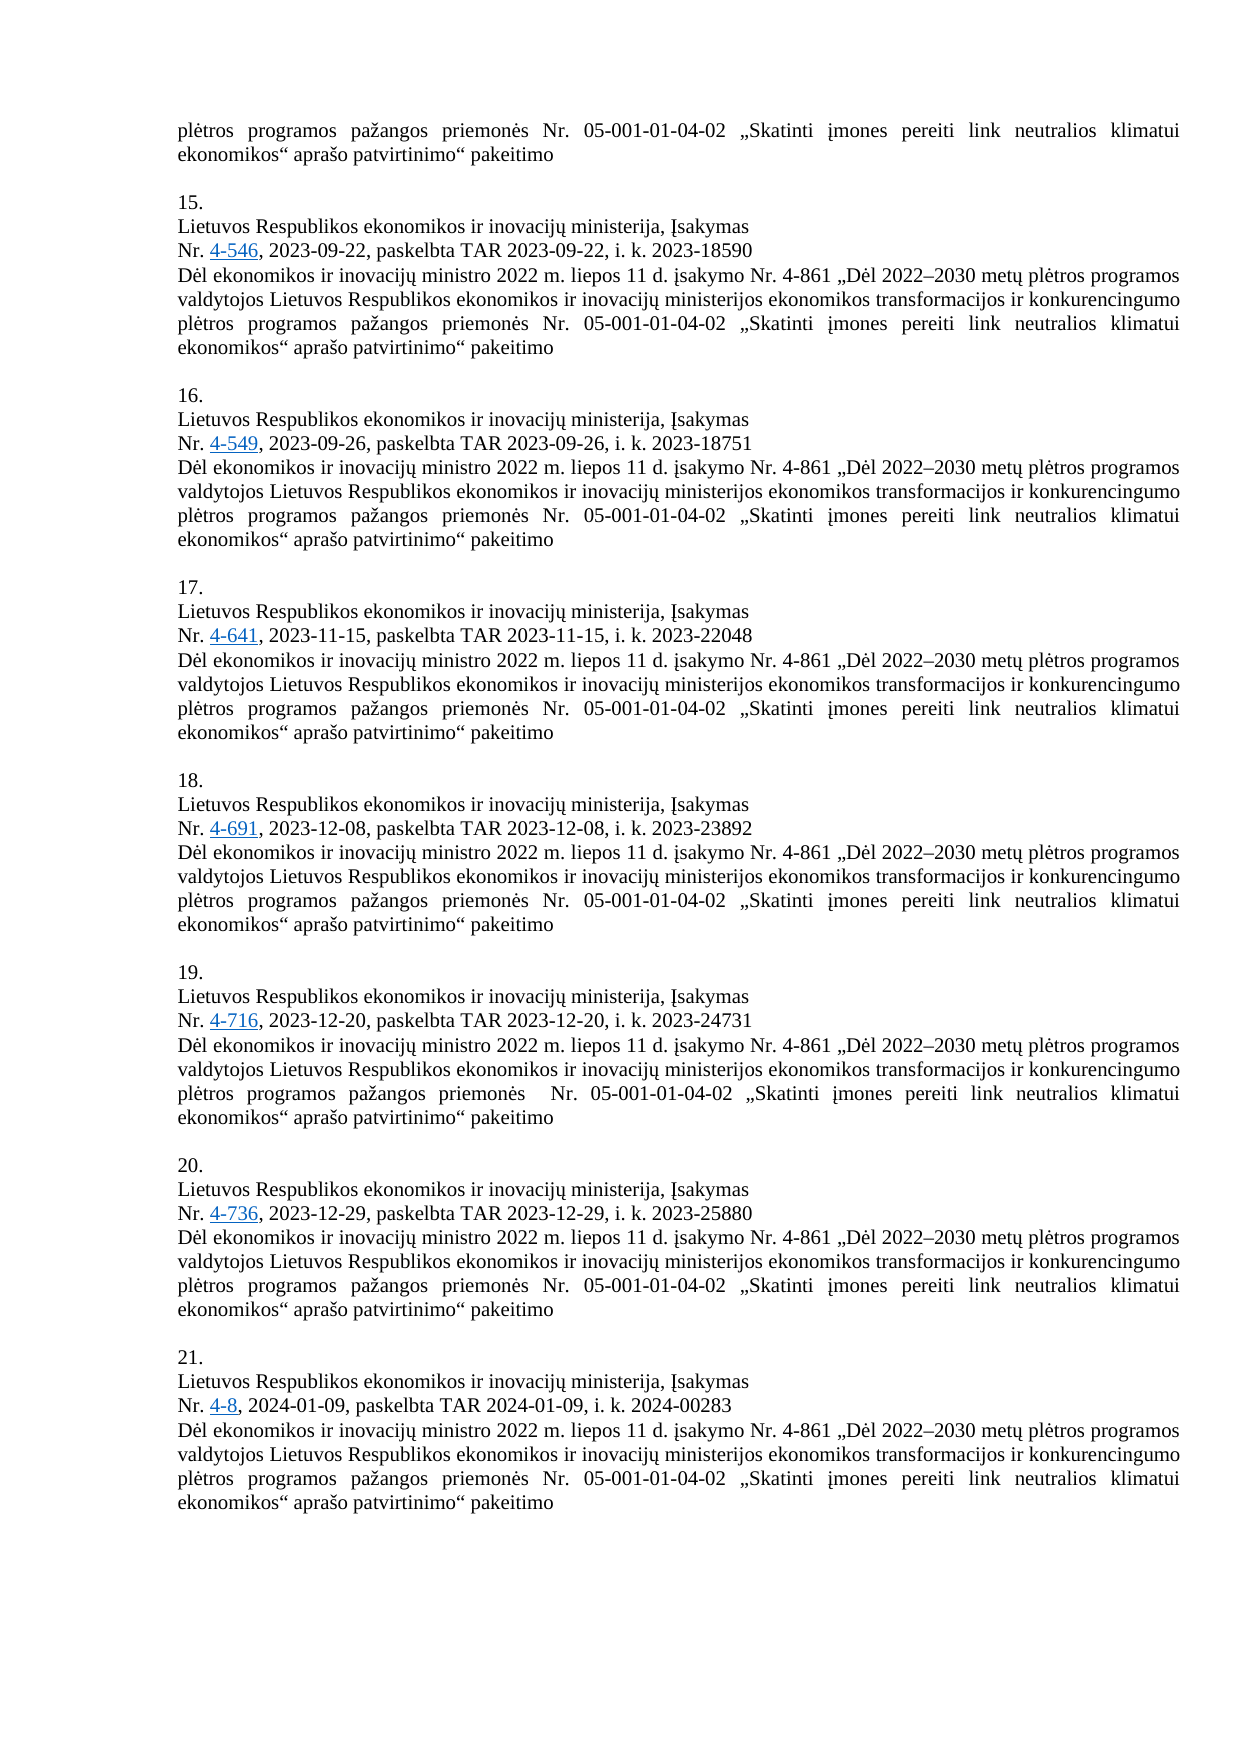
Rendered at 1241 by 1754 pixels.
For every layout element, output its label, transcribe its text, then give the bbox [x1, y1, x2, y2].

text Dėl ekonomikos ir inovacijų ministro 2022 m. liepos 11 d. įsakymo Nr. 4-861 „Dėl 2022–2030 metų plėtros programos valdytojos Lietuvos Respublikos ekonomikos ir inovacijų ministerijos ekonomikos transformacijos ir konkurencingumo plėtros programos pažangos priemonės Nr. 05-001-01-04-02 „Skatinti įmones pereiti link neutralios klimatui ekonomikos“ aprašo patvirtinimo“ pakeitimo [177, 1225, 1181, 1321]
text Dėl ekonomikos ir inovacijų ministro 2022 m. liepos 11 d. įsakymo Nr. 4-861 „Dėl 2022–2030 metų plėtros programos valdytojos Lietuvos Respublikos ekonomikos ir inovacijų ministerijos ekonomikos transformacijos ir konkurencingumo plėtros programos pažangos priemonės Nr. 05-001-01-04-02 „Skatinti įmones pereiti link neutralios klimatui ekonomikos“ aprašo patvirtinimo“ pakeitimo [177, 840, 1181, 936]
text Lietuvos Respublikos ekonomikos ir inovacijų ministerija, Įsakymas [177, 1369, 1181, 1393]
text Nr. 4-736, 2023-12-29, paskelbta TAR 2023-12-29, i. k. 2023-25880 [177, 1201, 1181, 1225]
text Lietuvos Respublikos ekonomikos ir inovacijų ministerija, Įsakymas [177, 792, 1181, 816]
text Dėl ekonomikos ir inovacijų ministro 2022 m. liepos 11 d. įsakymo Nr. 4-861 „Dėl 2022–2030 metų plėtros programos valdytojos Lietuvos Respublikos ekonomikos ir inovacijų ministerijos ekonomikos transformacijos ir konkurencingumo plėtros programos pažangos priemonės Nr. 05-001-01-04-02 „Skatinti įmones pereiti link neutralios klimatui ekonomikos“ aprašo patvirtinimo“ pakeitimo [177, 1032, 1181, 1129]
text 21. [177, 1345, 1181, 1369]
text Nr. 4-641, 2023-11-15, paskelbta TAR 2023-11-15, i. k. 2023-22048 [177, 623, 1181, 647]
text 16. [177, 383, 1181, 407]
text Nr. 4-716, 2023-12-20, paskelbta TAR 2023-12-20, i. k. 2023-24731 [177, 1008, 1181, 1032]
text 17. [177, 575, 1181, 599]
text Nr. 4-691, 2023-12-08, paskelbta TAR 2023-12-08, i. k. 2023-23892 [177, 816, 1181, 840]
text Lietuvos Respublikos ekonomikos ir inovacijų ministerija, Įsakymas [177, 407, 1181, 431]
text Lietuvos Respublikos ekonomikos ir inovacijų ministerija, Įsakymas [177, 984, 1181, 1008]
text 18. [177, 768, 1181, 792]
text Nr. 4-546, 2023-09-22, paskelbta TAR 2023-09-22, i. k. 2023-18590 [177, 238, 1181, 262]
text 20. [177, 1153, 1181, 1177]
text 19. [177, 960, 1181, 984]
text Lietuvos Respublikos ekonomikos ir inovacijų ministerija, Įsakymas [177, 1177, 1181, 1201]
text 15. [177, 190, 1181, 214]
text Nr. 4-549, 2023-09-26, paskelbta TAR 2023-09-26, i. k. 2023-18751 [177, 431, 1181, 455]
text Dėl ekonomikos ir inovacijų ministro 2022 m. liepos 11 d. įsakymo Nr. 4-861 „Dėl 2022–2030 metų plėtros programos valdytojos Lietuvos Respublikos ekonomikos ir inovacijų ministerijos ekonomikos transformacijos ir konkurencingumo plėtros programos pažangos priemonės Nr. 05-001-01-04-02 „Skatinti įmones pereiti link neutralios klimatui ekonomikos“ aprašo patvirtinimo“ pakeitimo [177, 262, 1181, 359]
text Dėl ekonomikos ir inovacijų ministro 2022 m. liepos 11 d. įsakymo Nr. 4-861 „Dėl 2022–2030 metų plėtros programos valdytojos Lietuvos Respublikos ekonomikos ir inovacijų ministerijos ekonomikos transformacijos ir konkurencingumo plėtros programos pažangos priemonės Nr. 05-001-01-04-02 „Skatinti įmones pereiti link neutralios klimatui ekonomikos“ aprašo patvirtinimo“ pakeitimo [177, 647, 1181, 744]
text Lietuvos Respublikos ekonomikos ir inovacijų ministerija, Įsakymas [177, 214, 1181, 238]
text Nr. 4-8, 2024-01-09, paskelbta TAR 2024-01-09, i. k. 2024-00283 [177, 1393, 1181, 1417]
text plėtros programos pažangos priemonės Nr. 05-001-01-04-02 „Skatinti įmones pereiti link neutralios klimatui ekonomikos“ aprašo patvirtinimo“ pakeitimo [177, 118, 1181, 166]
text Dėl ekonomikos ir inovacijų ministro 2022 m. liepos 11 d. įsakymo Nr. 4-861 „Dėl 2022–2030 metų plėtros programos valdytojos Lietuvos Respublikos ekonomikos ir inovacijų ministerijos ekonomikos transformacijos ir konkurencingumo plėtros programos pažangos priemonės Nr. 05-001-01-04-02 „Skatinti įmones pereiti link neutralios klimatui ekonomikos“ aprašo patvirtinimo“ pakeitimo [177, 455, 1181, 551]
text Lietuvos Respublikos ekonomikos ir inovacijų ministerija, Įsakymas [177, 599, 1181, 623]
text Dėl ekonomikos ir inovacijų ministro 2022 m. liepos 11 d. įsakymo Nr. 4-861 „Dėl 2022–2030 metų plėtros programos valdytojos Lietuvos Respublikos ekonomikos ir inovacijų ministerijos ekonomikos transformacijos ir konkurencingumo plėtros programos pažangos priemonės Nr. 05-001-01-04-02 „Skatinti įmones pereiti link neutralios klimatui ekonomikos“ aprašo patvirtinimo“ pakeitimo [177, 1417, 1181, 1514]
